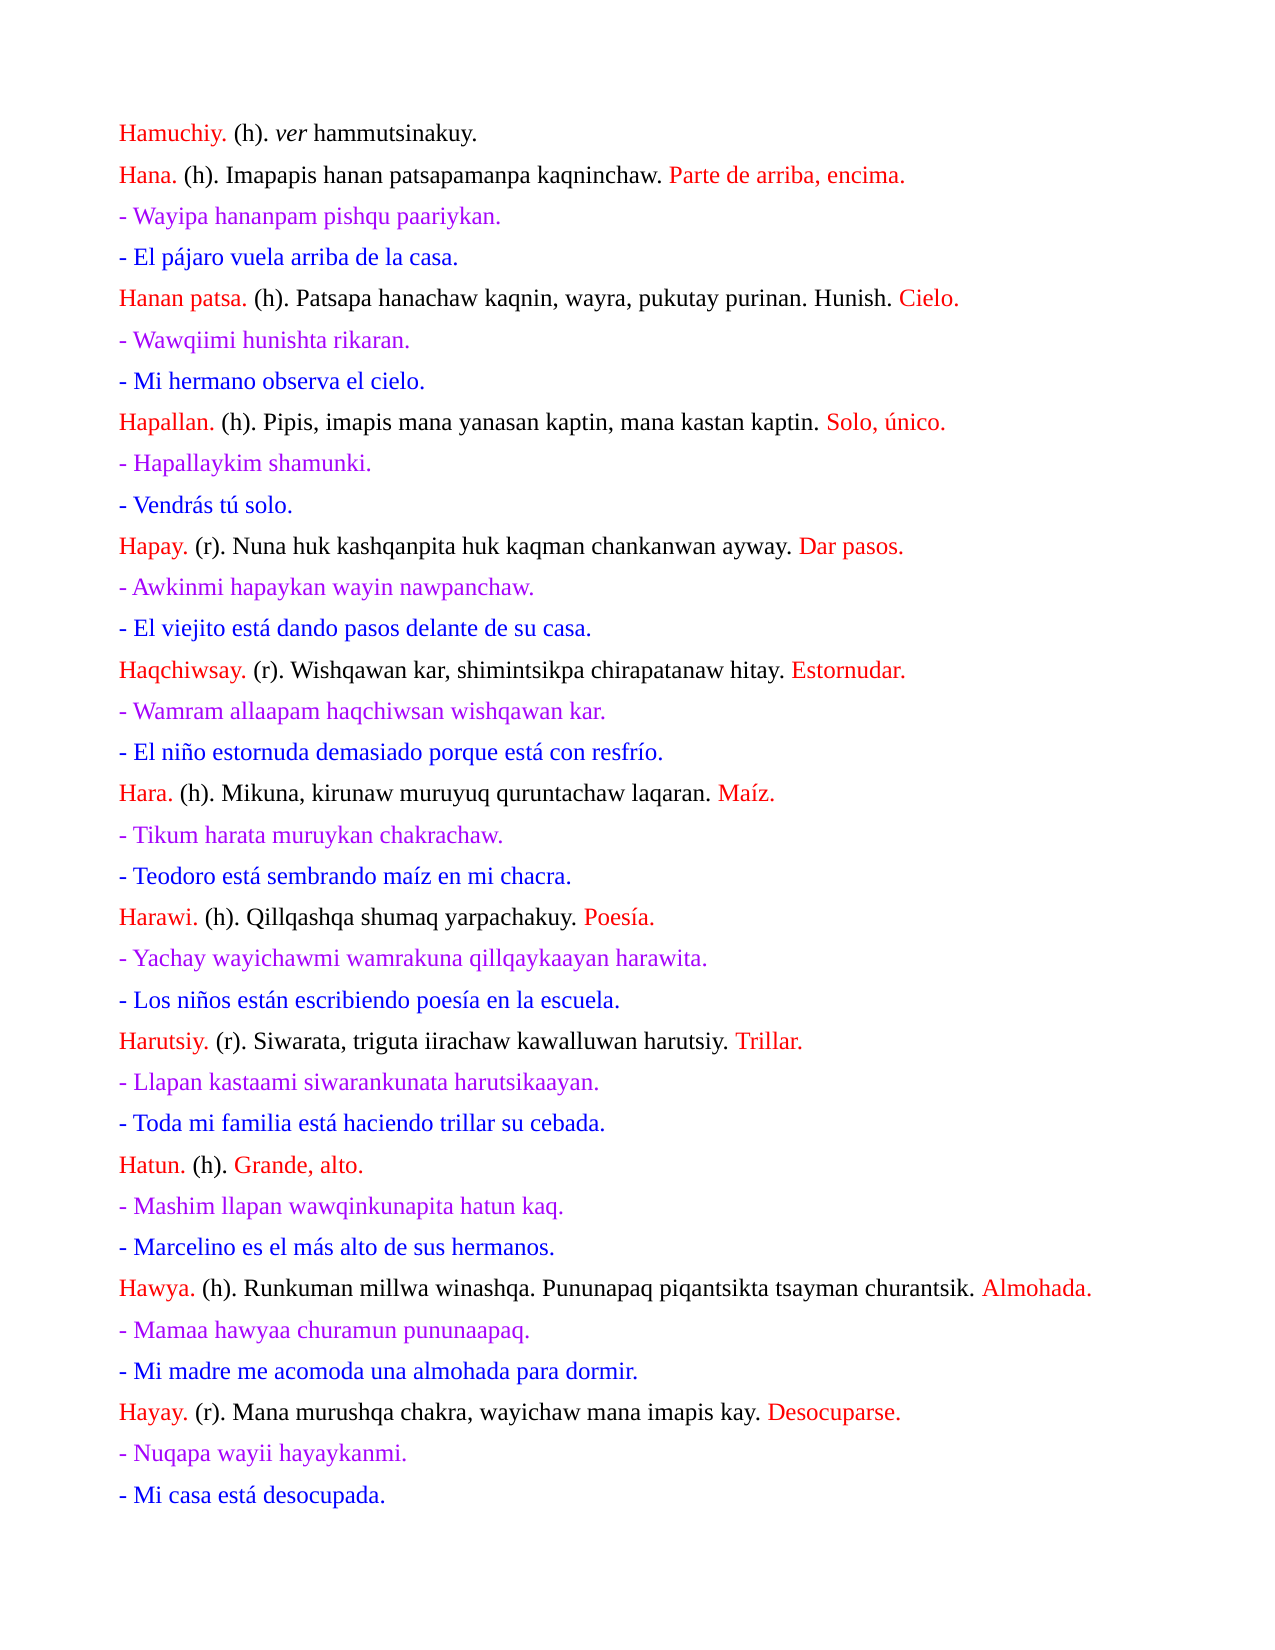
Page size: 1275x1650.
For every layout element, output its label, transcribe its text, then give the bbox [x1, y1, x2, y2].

text Hana. (h). Imapapis hanan patsapamanpa kaqninchaw. Parte de arriba, encima. [118, 160, 1156, 188]
text - Nuqapa wayii hayaykanmi. [118, 1438, 1156, 1467]
text Hamuchiy. (h). ver hammutsinakuy. [118, 118, 1156, 147]
text - Los niños están escribiendo poesía en la escuela. [118, 985, 1156, 1013]
text - Wayipa hananpam pishqu paariykan. [118, 201, 1156, 230]
text - Mi casa está desocupada. [118, 1480, 1156, 1508]
text - Mi hermano observa el cielo. [118, 366, 1156, 395]
text Harawi. (h). Qillqashqa shumaq yarpachakuy. Poesía. [118, 902, 1156, 931]
text - Teodoro está sembrando maíz en mi chacra. [118, 861, 1156, 890]
text - Marcelino es el más alto de sus hermanos. [118, 1232, 1156, 1261]
text - El viejito está dando pasos delante de su casa. [118, 613, 1156, 642]
text Hara. (h). Mikuna, kirunaw muruyuq quruntachaw laqaran. Maíz. [118, 778, 1156, 807]
text - El pájaro vuela arriba de la casa. [118, 242, 1156, 271]
text - Toda mi familia está haciendo trillar su cebada. [118, 1108, 1156, 1137]
text - Mashim llapan wawqinkunapita hatun kaq. [118, 1191, 1156, 1220]
text Haqchiwsay. (r). Wishqawan kar, shimintsikpa chirapatanaw hitay. Estornudar. [118, 655, 1156, 683]
text - Mamaa hawyaa churamun pununaapaq. [118, 1315, 1156, 1343]
text - Yachay wayichawmi wamrakuna qillqaykaayan harawita. [118, 943, 1156, 972]
text Hayay. (r). Mana murushqa chakra, wayichaw mana imapis kay. Desocuparse. [118, 1397, 1156, 1426]
text Hatun. (h). Grande, alto. [118, 1150, 1156, 1178]
text - Hapallaykim shamunki. [118, 448, 1156, 477]
text Hapallan. (h). Pipis, imapis mana yanasan kaptin, mana kastan kaptin. Solo, único. [118, 407, 1156, 436]
text - Tikum harata muruykan chakrachaw. [118, 820, 1156, 848]
text Harutsiy. (r). Siwarata, triguta iirachaw kawalluwan harutsiy. Trillar. [118, 1026, 1156, 1055]
text - Mi madre me acomoda una almohada para dormir. [118, 1356, 1156, 1385]
text Hapay. (r). Nuna huk kashqanpita huk kaqman chankanwan ayway. Dar pasos. [118, 531, 1156, 560]
text - Vendrás tú solo. [118, 490, 1156, 518]
text - Llapan kastaami siwarankunata harutsikaayan. [118, 1067, 1156, 1096]
text Hawya. (h). Runkuman millwa winashqa. Pununapaq piqantsikta tsayman churantsik. Almohada. [118, 1273, 1156, 1302]
text - Wawqiimi hunishta rikaran. [118, 325, 1156, 353]
text - El niño estornuda demasiado porque está con resfrío. [118, 737, 1156, 766]
text - Wamram allaapam haqchiwsan wishqawan kar. [118, 696, 1156, 725]
text - Awkinmi hapaykan wayin nawpanchaw. [118, 572, 1156, 601]
text Hanan patsa. (h). Patsapa hanachaw kaqnin, wayra, pukutay purinan. Hunish. Cielo. [118, 283, 1156, 312]
